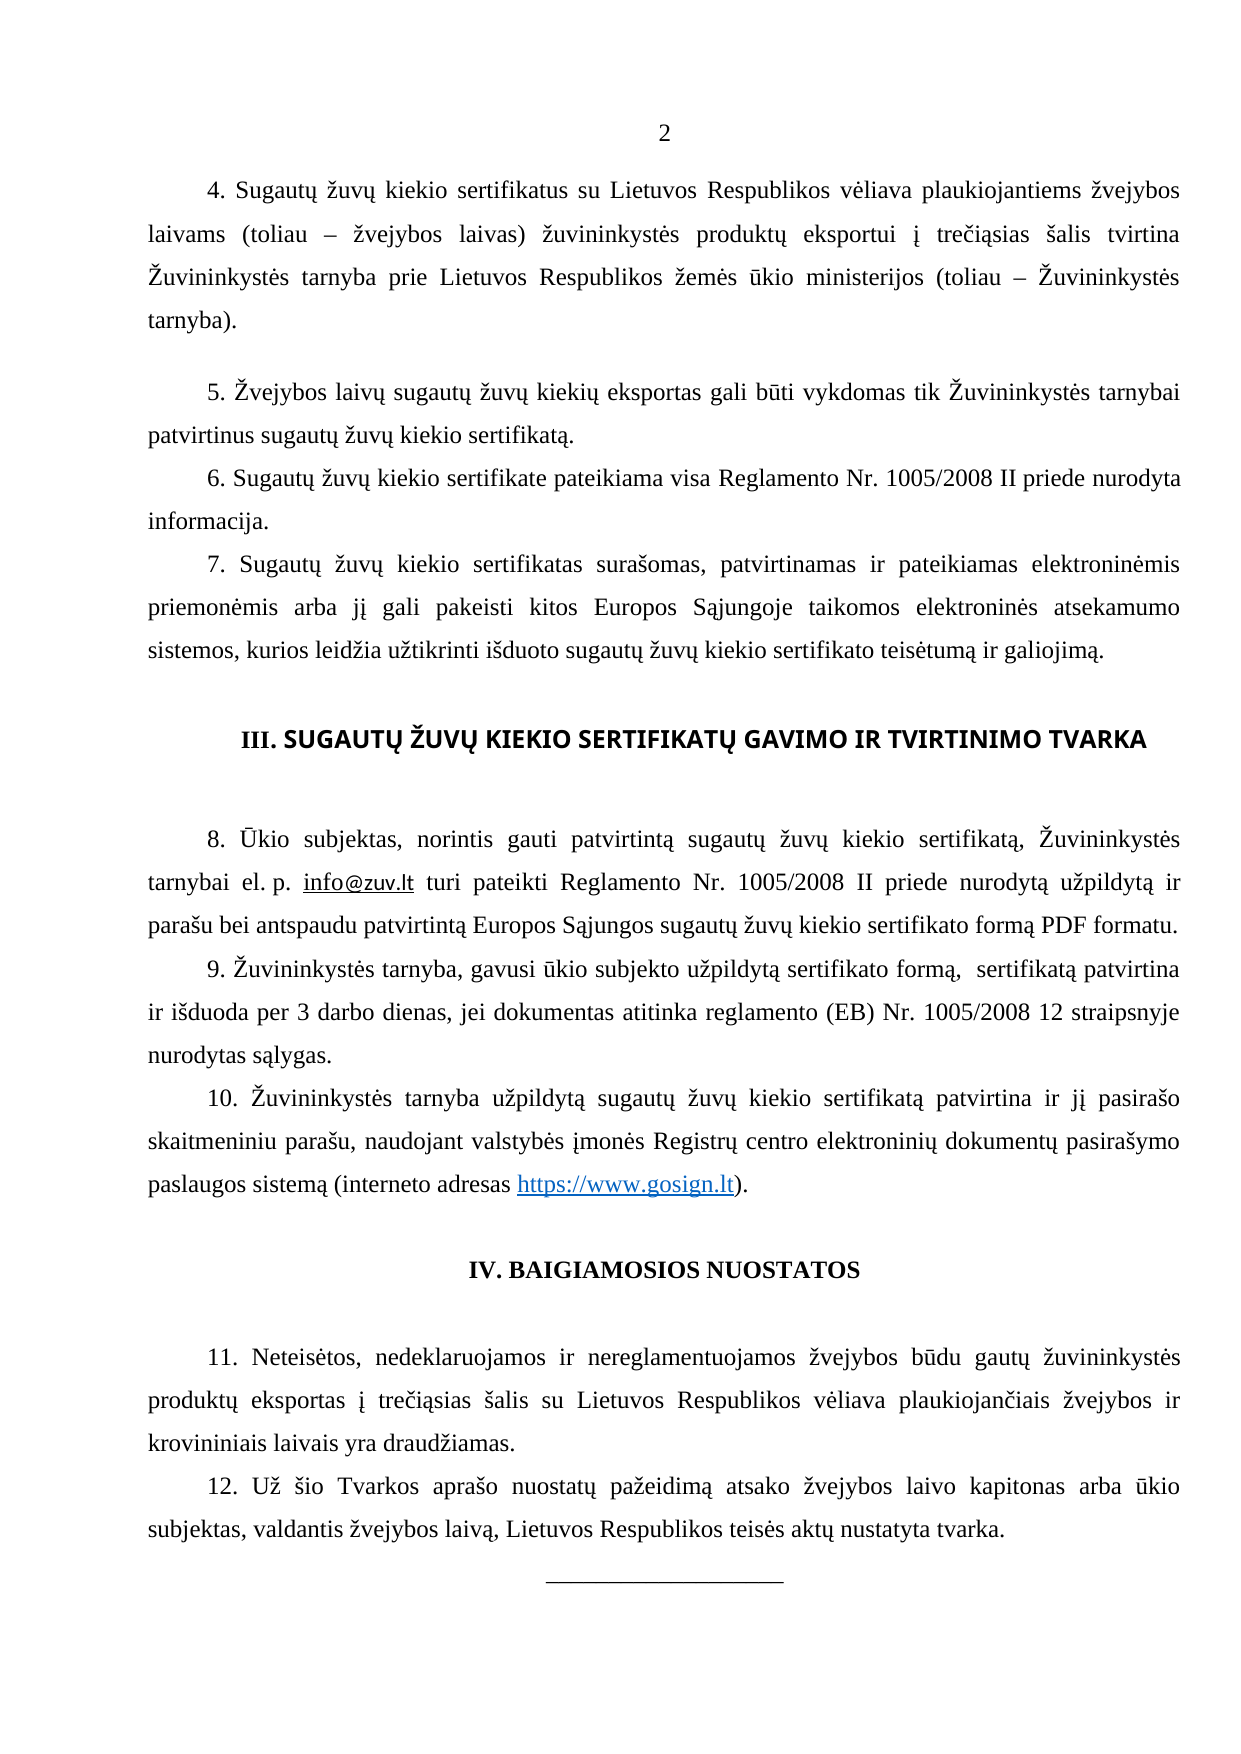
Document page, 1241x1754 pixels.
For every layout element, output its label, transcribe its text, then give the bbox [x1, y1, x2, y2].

text 9. Žuvininkystės tarnyba, gavusi ūkio subjekto užpildytą sertifikato formą, sertifikatą patvirtina ir išduoda per 3 darbo dienas, jei dokumentas atitinka reglamento (EB) Nr. 1005/2008 12 straipsnyje nurodytas sąlygas. [148, 954, 1181, 1069]
text 5. Žvejybos laivų sugautų žuvų kiekių eksportas gali būti vykdomas tik Žuvininkystės tarnybai patvirtinus sugautų žuvų kiekio sertifikatą. [148, 377, 1181, 449]
text 7. Sugautų žuvų kiekio sertifikatas surašomas, patvirtinamas ir pateikiamas elektroninėmis priemonėmis arba jį gali pakeisti kitos Europos Sąjungoje taikomos elektroninės atsekamumo sistemos, kurios leidžia užtikrinti išduoto sugautų žuvų kiekio sertifikato teisėtumą ir galiojimą. [148, 549, 1181, 664]
text ___________________ [148, 1557, 1181, 1586]
text 11. Neteisėtos, nedeklaruojamos ir nereglamentuojamos žvejybos būdu gautų žuvininkystės produktų eksportas į trečiąsias šalis su Lietuvos Respublikos vėliava plaukiojančiais žvejybos ir krovininiais laivais yra draudžiamas. [148, 1342, 1181, 1457]
text III. Sugautų žuvų kiekio sertifikatų GAVIMO IR TVIRTINIMO tvarka [148, 722, 1181, 756]
text 8. Ūkio subjektas, norintis gauti patvirtintą sugautų žuvų kiekio sertifikatą, Žuvininkystės tarnybai el. p. info@zuv.lt turi pateikti Reglamento Nr. 1005/2008 II priede nurodytą užpildytą ir parašu bei antspaudu patvirtintą Europos Sąjungos sugautų žuvų kiekio sertifikato formą PDF formatu. [148, 824, 1181, 939]
text 6. Sugautų žuvų kiekio sertifikate pateikiama visa Reglamento Nr. 1005/2008 II priede nurodyta informacija. [148, 463, 1181, 535]
text 10. Žuvininkystės tarnyba užpildytą sugautų žuvų kiekio sertifikatą patvirtina ir jį pasirašo skaitmeniniu parašu, naudojant valstybės įmonės Registrų centro elektroninių dokumentų pasirašymo paslaugos sistemą (interneto adresas https://www.gosign.lt). [148, 1083, 1181, 1198]
text IV. BAIGIAMOSIOS NUOSTATOS [148, 1256, 1181, 1284]
text 4. Sugautų žuvų kiekio sertifikatus su Lietuvos Respublikos vėliava plaukiojantiems žvejybos laivams (toliau – žvejybos laivas) žuvininkystės produktų eksportui į trečiąsias šalis tvirtina Žuvininkystės tarnyba prie Lietuvos Respublikos žemės ūkio ministerijos (toliau – Žuvininkystės tarnyba). [148, 176, 1181, 334]
text 12. Už šio Tvarkos aprašo nuostatų pažeidimą atsako žvejybos laivo kapitonas arba ūkio subjektas, valdantis žvejybos laivą, Lietuvos Respublikos teisės aktų nustatyta tvarka. [148, 1471, 1181, 1543]
